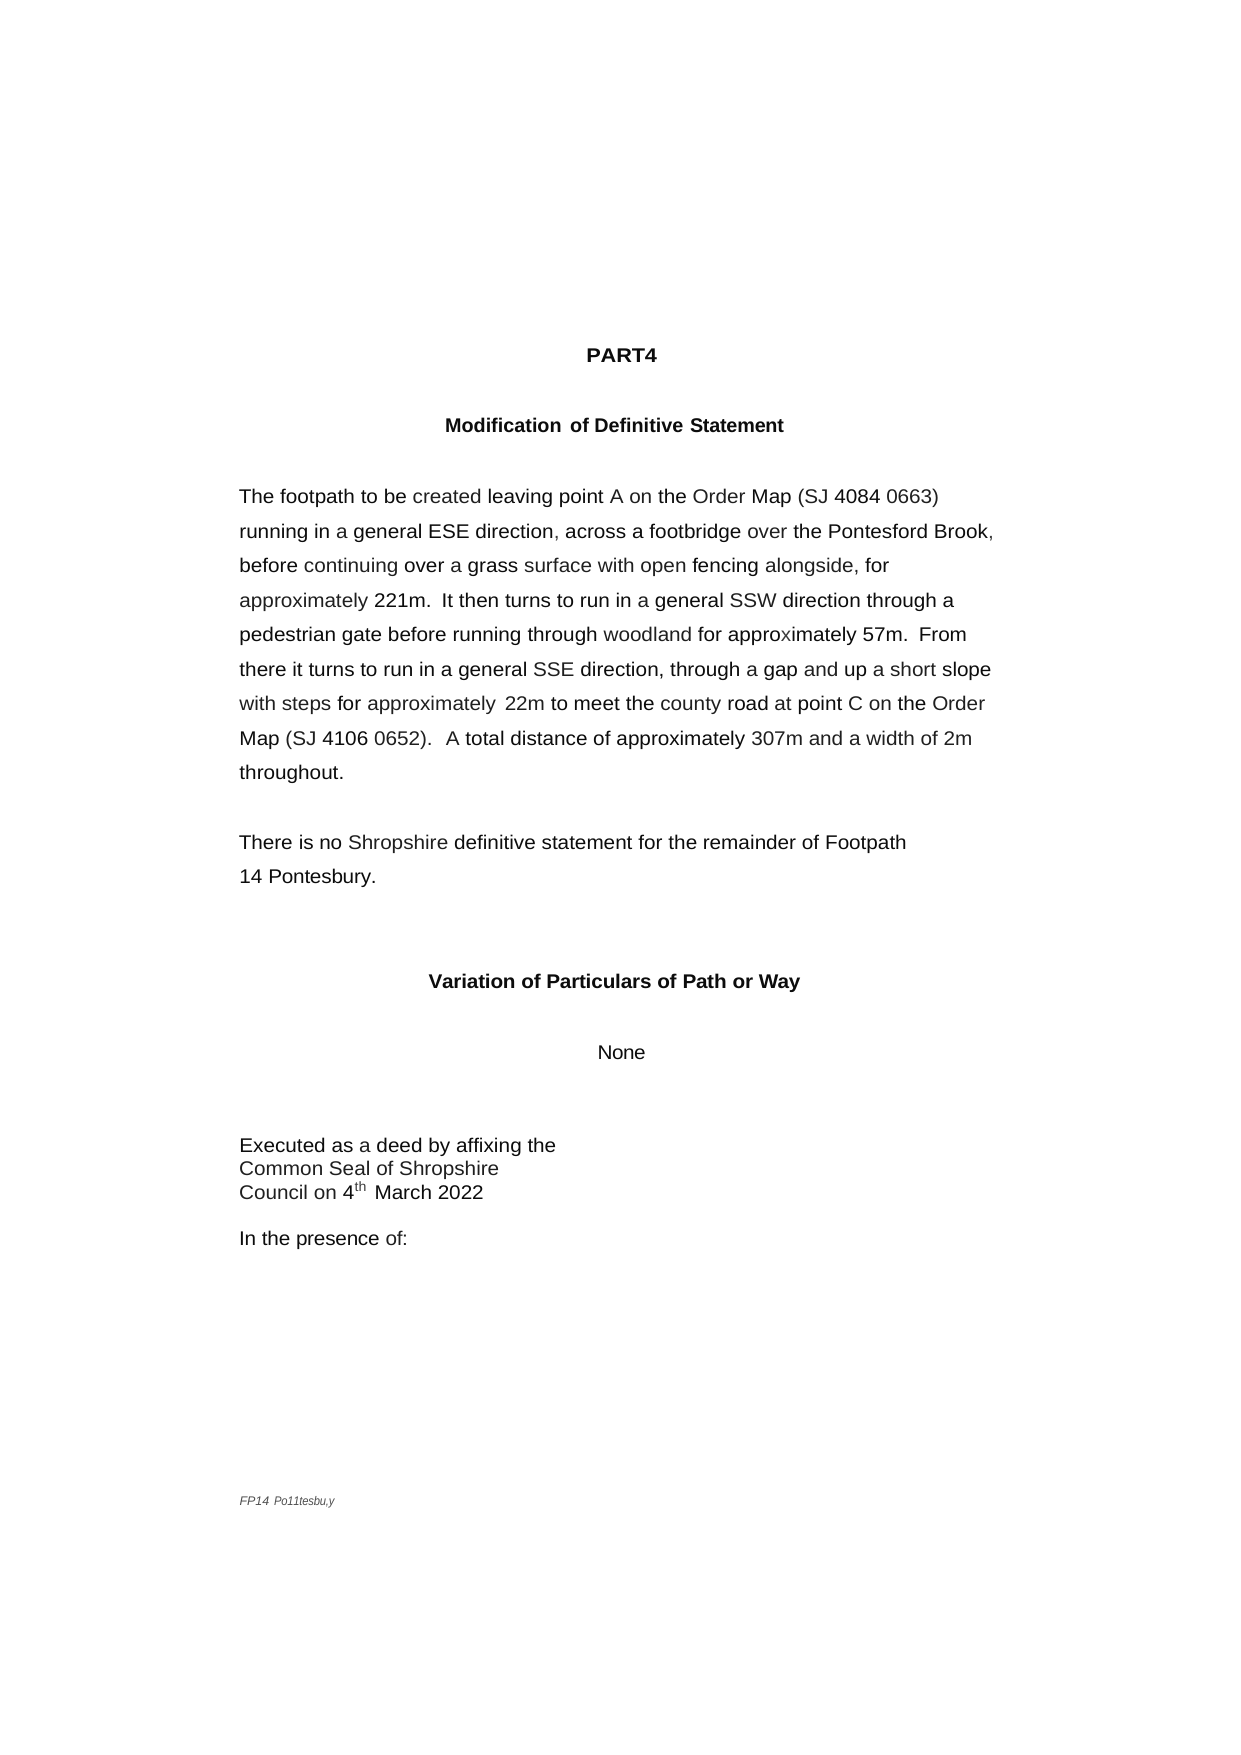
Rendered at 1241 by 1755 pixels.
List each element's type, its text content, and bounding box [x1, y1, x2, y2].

text There is no Shropshire definitive statement for the remainder of Footpath 14 Pontesbury. [238, 831, 923, 888]
text None [120, 1041, 1123, 1063]
subtitle Variation of Particulars of Path or Way [106, 970, 1122, 993]
text In the presence of: [239, 1227, 1134, 1250]
text PART4 [120, 344, 1123, 367]
subtitle Modification of Definitive Statement [106, 413, 1123, 436]
text Executed as a deed by affixing the Common Seal of Shropshire Council on 4th March 2022 [239, 1134, 567, 1203]
text The footpath to be created leaving point A on the Order Map (SJ 4084 0663) running in a general ESE direction, across a footbridge over the Pontesford Brook, before continuing over a grass surface with open fencing alongside, for approximately 221m. It then turns to run in a general SSW direction through a pedestrian gate before running through woodland for approximately 57m. From there it turns to run in a general SSE direction, through a gap and up a short slope with steps for approximately 22m to meet the county road at point C on the Order Map (SJ 4106 0652). A total distance of approximately 307m and a width of 2m throughout. [238, 485, 1002, 783]
